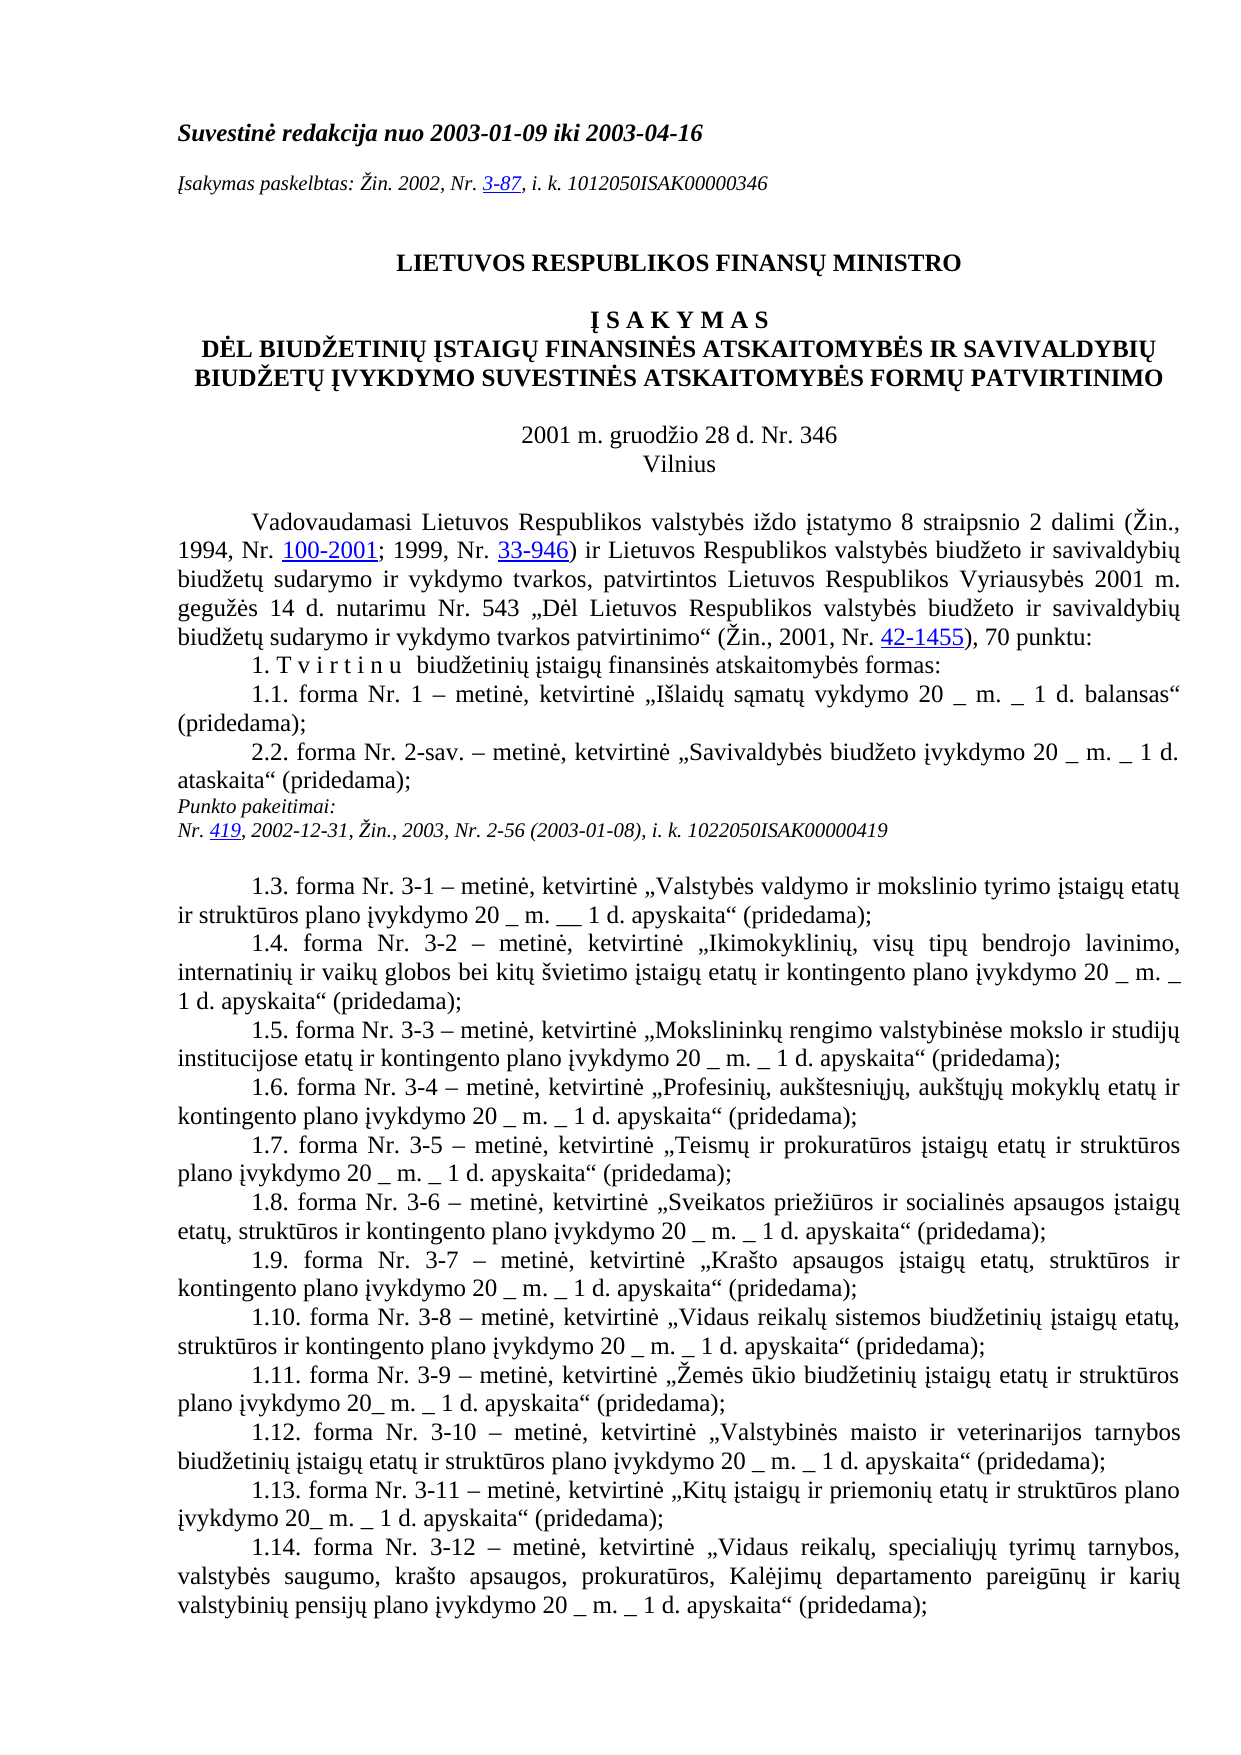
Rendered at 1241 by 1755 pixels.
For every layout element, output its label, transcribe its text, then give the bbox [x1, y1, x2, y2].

text 1.6. forma Nr. 3-4 – metinė, ketvirtinė „Profesinių, aukštesniųjų, aukštųjų mokyklų etatų ir kontingento plano įvykdymo 20 _ m. _ 1 d. apyskaita“ (pridedama); [177, 1072, 1181, 1130]
text Nr. 419, 2002-12-31, Žin., 2003, Nr. 2-56 (2003-01-08), i. k. 1022050ISAK00000419 [177, 818, 1181, 842]
text DĖL BIUDŽETINIŲ ĮSTAIGŲ FINANSINĖS ATSKAITOMYBĖS IR SAVIVALDYBIŲ BIUDŽETŲ ĮVYKDYMO SUVESTINĖS ATSKAITOMYBĖS FORMŲ PATVIRTINIMO [177, 334, 1181, 392]
text Punkto pakeitimai: [177, 794, 1181, 818]
text 1.14. forma Nr. 3-12 – metinė, ketvirtinė „Vidaus reikalų, specialiųjų tyrimų tarnybos, valstybės saugumo, krašto apsaugos, prokuratūros, Kalėjimų departamento pareigūnų ir karių valstybinių pensijų plano įvykdymo 20 _ m. _ 1 d. apyskaita“ (pridedama); [177, 1532, 1181, 1618]
text 1.12. forma Nr. 3-10 – metinė, ketvirtinė „Valstybinės maisto ir veterinarijos tarnybos biudžetinių įstaigų etatų ir struktūros plano įvykdymo 20 _ m. _ 1 d. apyskaita“ (pridedama); [177, 1417, 1181, 1475]
text Vadovaudamasi Lietuvos Respublikos valstybės iždo įstatymo 8 straipsnio 2 dalimi (Žin., 1994, Nr. 100-2001; 1999, Nr. 33-946) ir Lietuvos Respublikos valstybės biudžeto ir savivaldybių biudžetų sudarymo ir vykdymo tvarkos, patvirtintos Lietuvos Respublikos Vyriausybės 2001 m. gegužės 14 d. nutarimu Nr. 543 „Dėl Lietuvos Respublikos valstybės biudžeto ir savivaldybių biudžetų sudarymo ir vykdymo tvarkos patvirtinimo“ (Žin., 2001, Nr. 42-1455), 70 punktu: [177, 507, 1181, 650]
text Į S A K Y M A S [177, 305, 1181, 334]
text 1.4. forma Nr. 3-2 – metinė, ketvirtinė „Ikimokyklinių, visų tipų bendrojo lavinimo, internatinių ir vaikų globos bei kitų švietimo įstaigų etatų ir kontingento plano įvykdymo 20 _ m. _ 1 d. apyskaita“ (pridedama); [177, 928, 1181, 1015]
text Suvestinė redakcija nuo 2003-01-09 iki 2003-04-16 [177, 118, 1181, 147]
text 1.3. forma Nr. 3-1 – metinė, ketvirtinė „Valstybės valdymo ir mokslinio tyrimo įstaigų etatų ir struktūros plano įvykdymo 20 _ m. __ 1 d. apyskaita“ (pridedama); [177, 871, 1181, 928]
text Įsakymas paskelbtas: Žin. 2002, Nr. 3-87, i. k. 1012050ISAK00000346 [177, 171, 1181, 195]
text 2001 m. gruodžio 28 d. Nr. 346 [177, 420, 1181, 449]
text 1.1. forma Nr. 1 – metinė, ketvirtinė „Išlaidų sąmatų vykdymo 20 _ m. _ 1 d. balansas“ (pridedama); [177, 679, 1181, 737]
text 1.10. forma Nr. 3-8 – metinė, ketvirtinė „Vidaus reikalų sistemos biudžetinių įstaigų etatų, struktūros ir kontingento plano įvykdymo 20 _ m. _ 1 d. apyskaita“ (pridedama); [177, 1302, 1181, 1360]
text Vilnius [177, 449, 1181, 478]
text 1.8. forma Nr. 3-6 – metinė, ketvirtinė „Sveikatos priežiūros ir socialinės apsaugos įstaigų etatų, struktūros ir kontingento plano įvykdymo 20 _ m. _ 1 d. apyskaita“ (pridedama); [177, 1187, 1181, 1245]
text 1.9. forma Nr. 3-7 – metinė, ketvirtinė „Krašto apsaugos įstaigų etatų, struktūros ir kontingento plano įvykdymo 20 _ m. _ 1 d. apyskaita“ (pridedama); [177, 1245, 1181, 1302]
text 1.13. forma Nr. 3-11 – metinė, ketvirtinė „Kitų įstaigų ir priemonių etatų ir struktūros plano įvykdymo 20_ m. _ 1 d. apyskaita“ (pridedama); [177, 1475, 1181, 1532]
text 1.5. forma Nr. 3-3 – metinė, ketvirtinė „Mokslininkų rengimo valstybinėse mokslo ir studijų institucijose etatų ir kontingento plano įvykdymo 20 _ m. _ 1 d. apyskaita“ (pridedama); [177, 1015, 1181, 1072]
text 1.7. forma Nr. 3-5 – metinė, ketvirtinė „Teismų ir prokuratūros įstaigų etatų ir struktūros plano įvykdymo 20 _ m. _ 1 d. apyskaita“ (pridedama); [177, 1130, 1181, 1187]
text LIETUVOS RESPUBLIKOS FINANSŲ MINISTRO [177, 248, 1181, 277]
text 1. Tvirtinu biudžetinių įstaigų finansinės atskaitomybės formas: [177, 650, 1181, 679]
text 1.11. forma Nr. 3-9 – metinė, ketvirtinė „Žemės ūkio biudžetinių įstaigų etatų ir struktūros plano įvykdymo 20_ m. _ 1 d. apyskaita“ (pridedama); [177, 1360, 1181, 1417]
text 2.2. forma Nr. 2-sav. – metinė, ketvirtinė „Savivaldybės biudžeto įvykdymo 20 _ m. _ 1 d. ataskaita“ (pridedama); [177, 737, 1181, 794]
